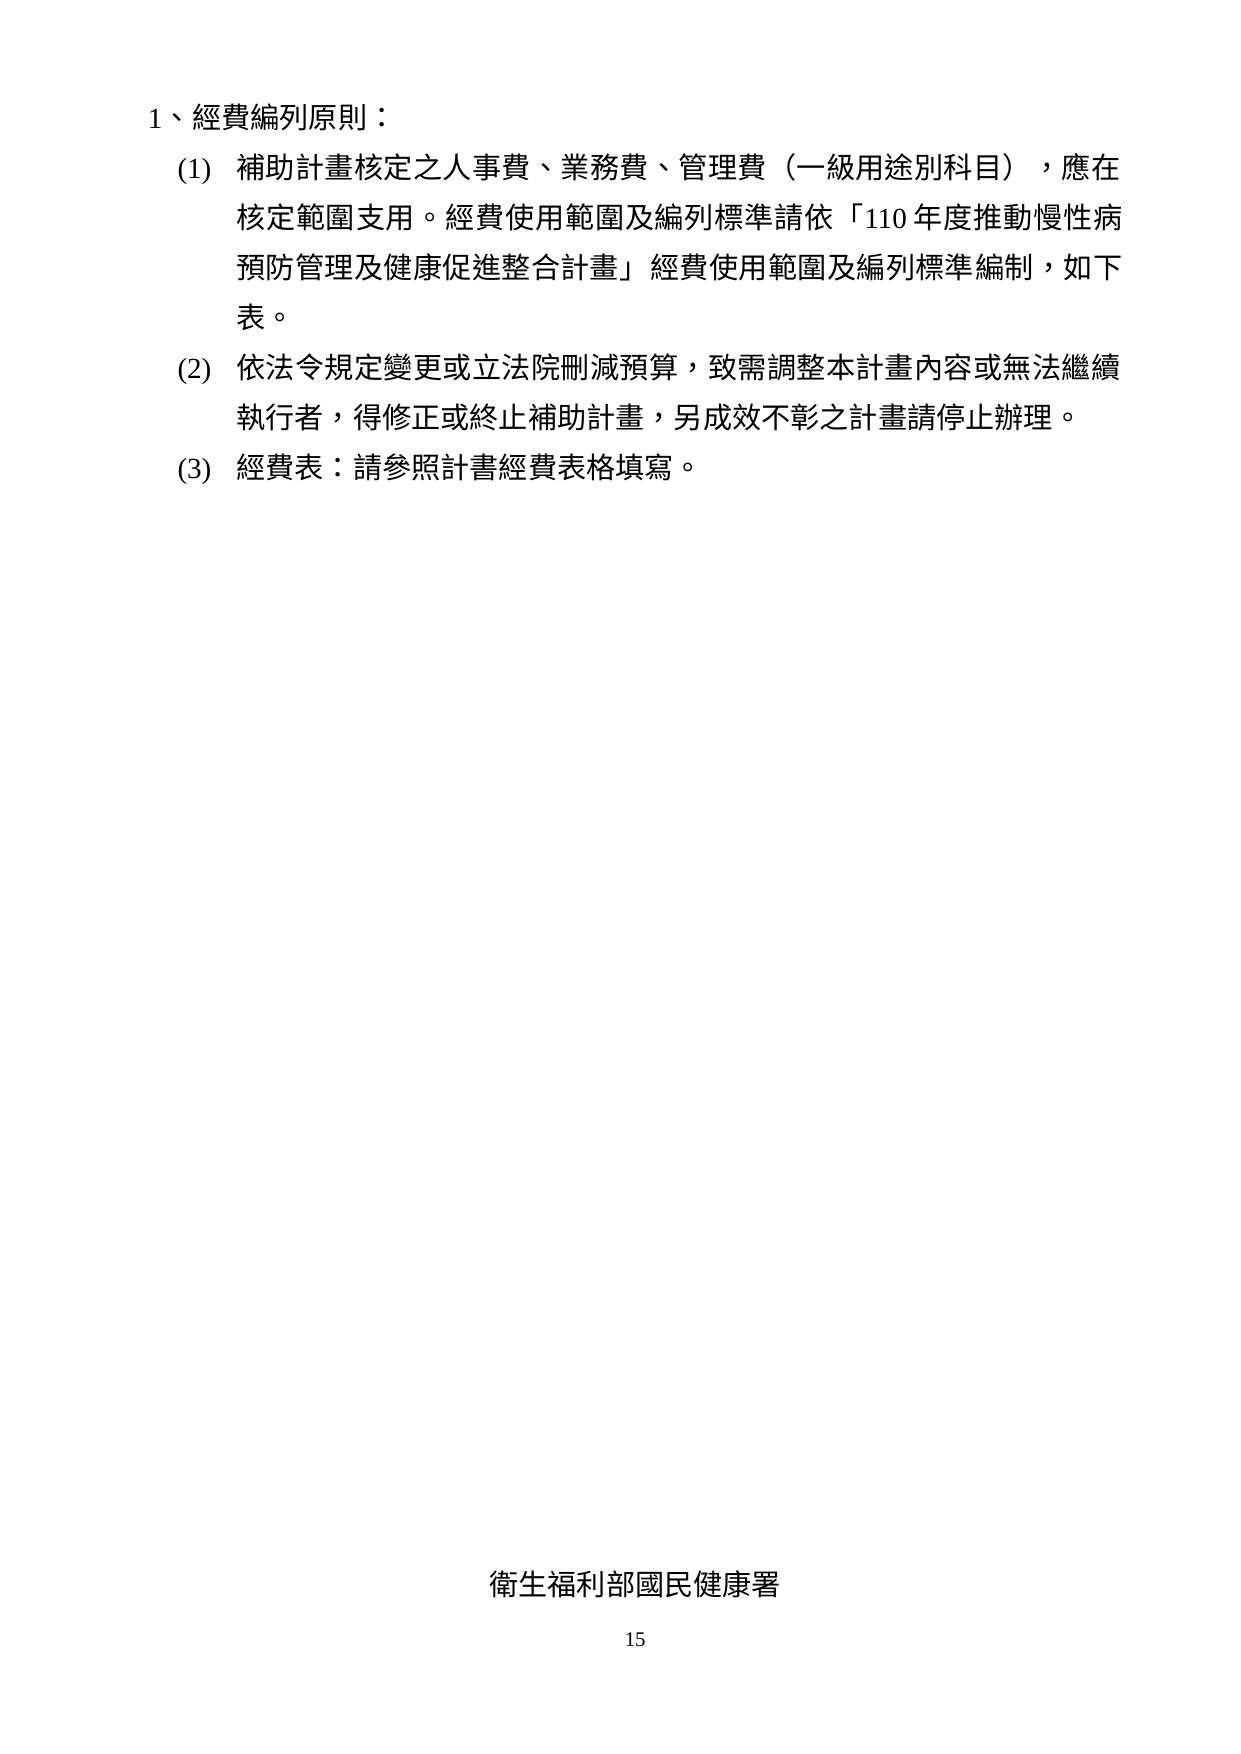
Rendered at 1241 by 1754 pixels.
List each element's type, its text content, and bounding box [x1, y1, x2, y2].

text 衛生福利部國民健康署 [148, 1562, 1122, 1604]
list 經費表：請參照計書經費表格填寫。 [177, 439, 1122, 489]
list 經費編列原則： [148, 89, 1122, 139]
list 補助計畫核定之人事費、業務費、管理費（一級用途別科目），應在核定範圍支用。經費使用範圍及編列標準請依「110年度推動慢性病預防管理及健康促進整合計畫」經費使用範圍及編列標準編制，如下表。 [177, 139, 1122, 339]
list 依法令規定變更或立法院刪減預算，致需調整本計畫內容或無法繼續執行者，得修正或終止補助計畫，另成效不彰之計畫請停止辦理。 [177, 339, 1122, 439]
